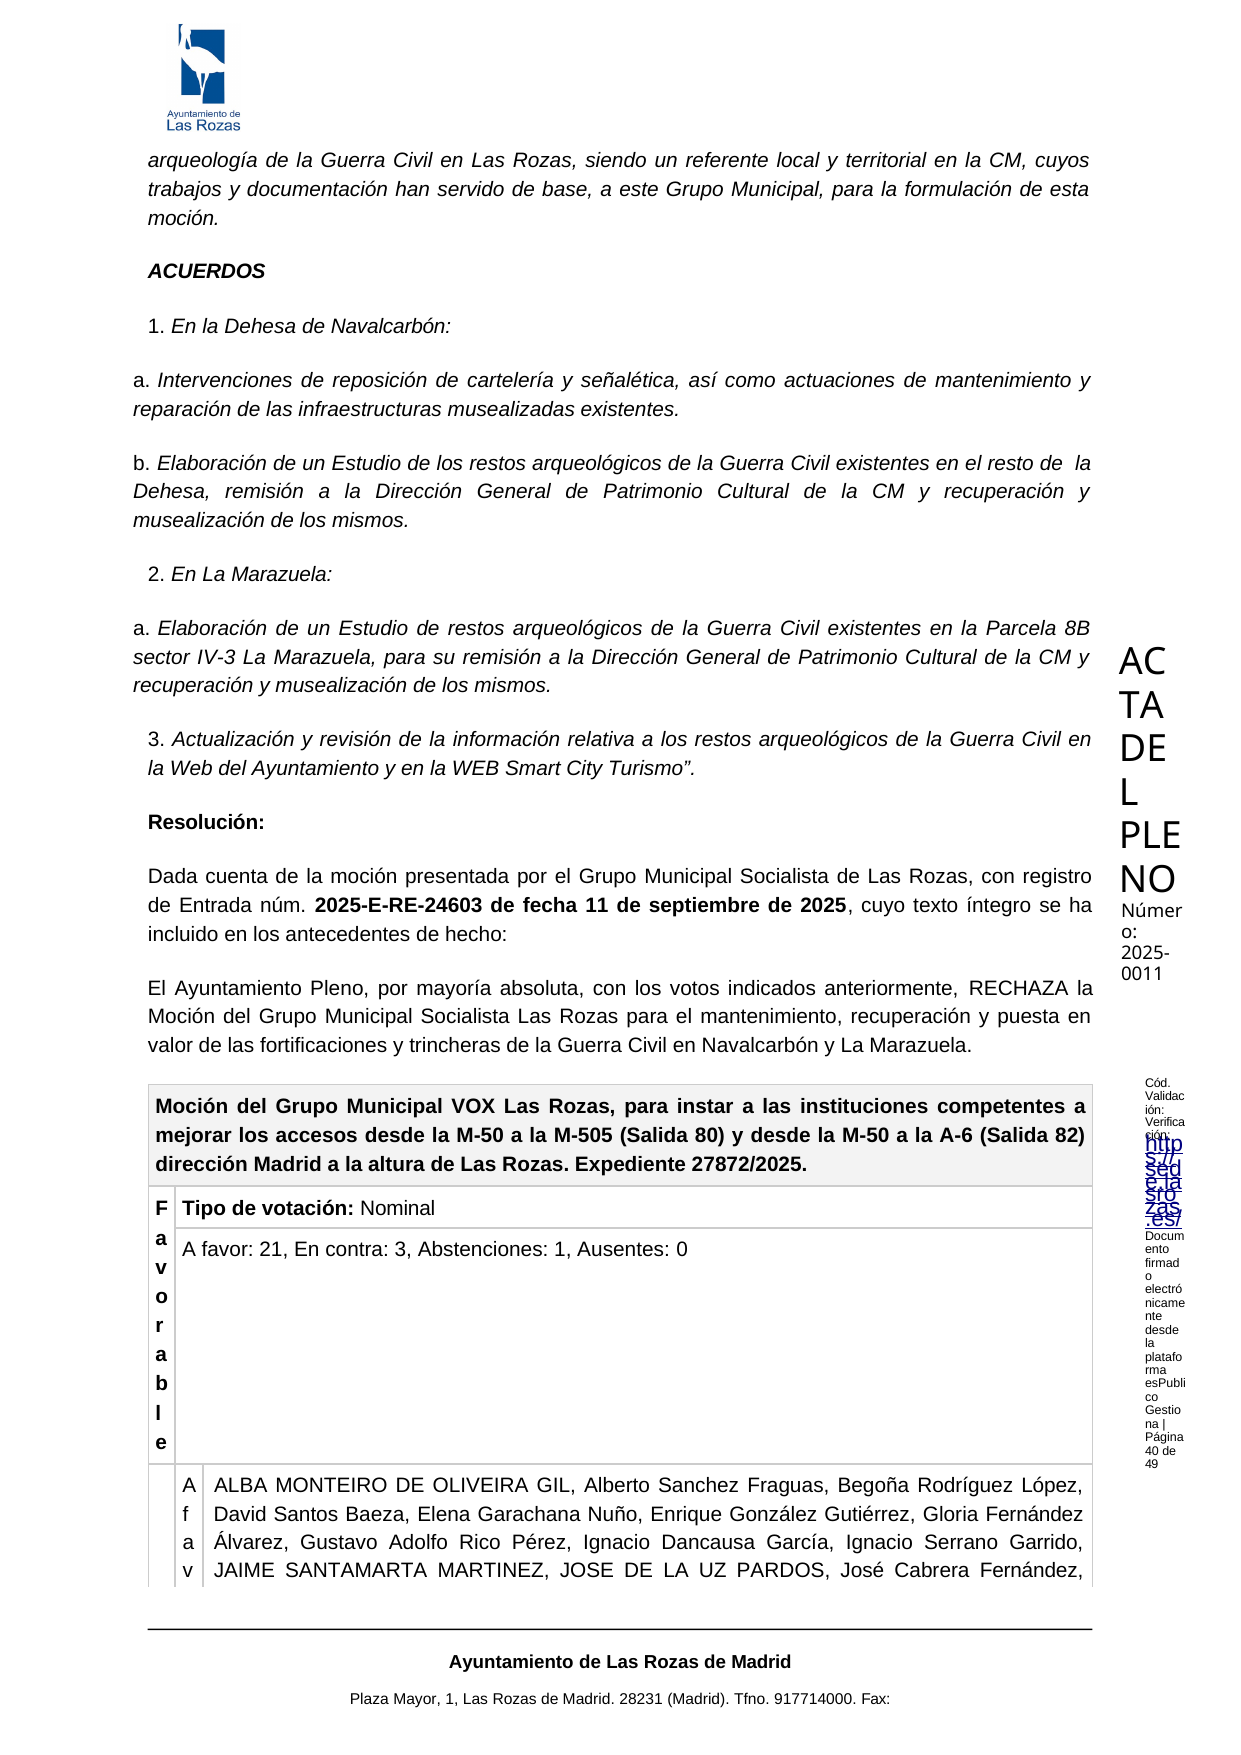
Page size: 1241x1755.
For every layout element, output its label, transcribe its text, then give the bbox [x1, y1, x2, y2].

table_cell [149, 1465, 174, 1587]
list En la Dehesa de Navalcarbón: [148, 314, 1093, 338]
table_cell A favor: 21, En contra: 3, Abstenciones: 1, Ausentes: 0 [176, 1229, 1092, 1463]
text Verificación: https://sede.lasrozas.es/ [1145, 1117, 1186, 1229]
table_cell f [176, 1498, 202, 1526]
table_cell Álvarez, Gustavo Adolfo Rico Pérez, Ignacio Dancausa García, Ignacio Serrano Garrido, [204, 1526, 1092, 1554]
table_cell F a v o r a b l e [149, 1187, 174, 1463]
list Elaboración de un Estudio de restos arqueológicos de la Guerra Civil existentes en la Parcela 8B sector IV-3 La Marazuela, para su remisión a la Dirección General de Patrimonio Cultural de la CM y recuperación y musealización de los mismos. [133, 616, 1093, 697]
table_cell JAIME SANTAMARTA MARTINEZ, JOSE DE LA UZ PARDOS, José Cabrera Fernández, [204, 1554, 1092, 1587]
text ACTA DEL PLENO [1119, 640, 1185, 901]
list Intervenciones de reposición de cartelería y señalética, así como actuaciones de mantenimiento y reparación de las infraestructuras musealizadas existentes. [133, 368, 1093, 421]
table_header Moción del Grupo Municipal VOX Las Rozas, para instar a las instituciones competentes a mejorar los accesos desde la M-50 a la M-505 (Salida 80) y desde la M-50 a la A-6 (Salida 82) dirección Madrid a la altura de Las Rozas. Expediente 27872/2025. [149, 1085, 1092, 1185]
table_cell Tipo de votación: Nominal [176, 1187, 1092, 1227]
list En La Marazuela: [148, 562, 1093, 586]
table_cell a [176, 1526, 202, 1554]
list Actualización y revisión de la información relativa a los restos arqueológicos de la Guerra Civil en la Web del Ayuntamiento y en la WEB Smart City Turismo”. [148, 727, 1093, 780]
text Número: 2025-0011 Fecha: 23/10/2025 [1121, 901, 1185, 985]
list Elaboración de un Estudio de los restos arqueológicos de la Guerra Civil existentes en el resto de la Dehesa, remisión a la Dirección General de Patrimonio Cultural de la CM y recuperación y musealización de los mismos. [133, 450, 1093, 532]
text [1117, 638, 1185, 985]
subtitle ACUERDOS [148, 259, 1093, 283]
table_cell David Santos Baeza, Elena Garachana Nuño, Enrique González Gutiérrez, Gloria Fernández [204, 1498, 1092, 1526]
text Documento firmado electrónicamente desde la plataforma esPublico Gestiona | Página 40 de 49 [1145, 1229, 1186, 1471]
subtitle Resolución: [148, 809, 1093, 833]
text Dada cuenta de la moción presentada por el Grupo Municipal Socialista de Las Rozas, con registro de Entrada núm. 2025-E-RE-24603 de fecha 11 de septiembre de 2025, cuyo texto íntegro se ha incluido en los antecedentes de hecho: [148, 864, 1093, 946]
text arqueología de la Guerra Civil en Las Rozas, siendo un referente local y territorial en la CM, cuyos trabajos y documentación han servido de base, a este Grupo Municipal, para la formulación de esta moción. [148, 148, 1093, 230]
table_cell A [176, 1465, 202, 1497]
text [1143, 1075, 1186, 1612]
text El Ayuntamiento Pleno, por mayoría absoluta, con los votos indicados anteriormente, RECHAZA la Moción del Grupo Municipal Socialista Las Rozas para el mantenimiento, recuperación y puesta en valor de las fortificaciones y trincheras de la Guerra Civil en Navalcarbón y La Marazuela. [147, 975, 1093, 1057]
table_cell v [176, 1554, 202, 1587]
text Cód. Validación: [1145, 1077, 1186, 1117]
table_cell ALBA MONTEIRO DE OLIVEIRA GIL, Alberto Sanchez Fraguas, Begoña Rodríguez López, [204, 1465, 1092, 1497]
